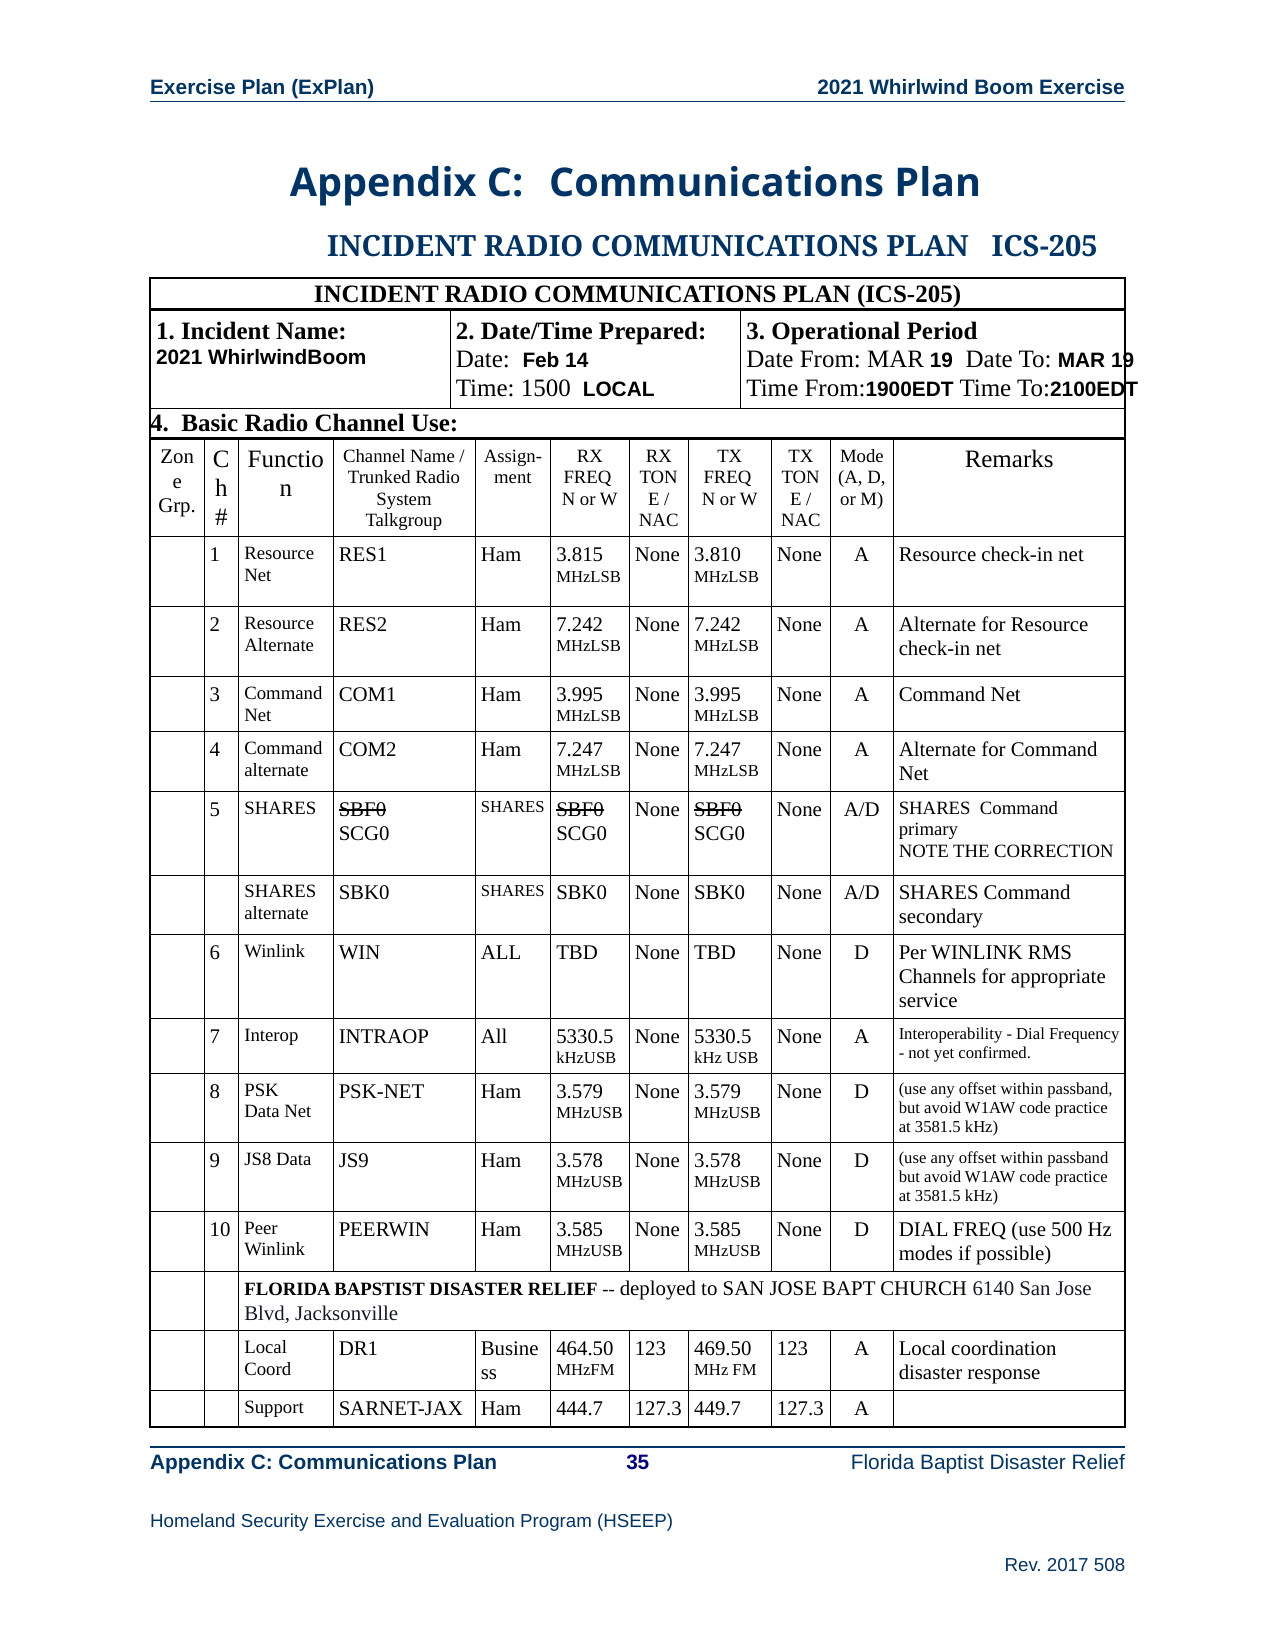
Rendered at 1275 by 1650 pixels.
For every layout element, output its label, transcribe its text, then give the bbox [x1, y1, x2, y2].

table_cell A [831, 677, 893, 731]
table_cell Ham [476, 1074, 550, 1142]
table_cell Support [239, 1391, 333, 1426]
table_cell Ham [476, 607, 550, 676]
table_cell None [630, 792, 688, 874]
table_cell 3 [205, 677, 238, 731]
table_cell None [630, 1212, 688, 1271]
table_cell None [630, 1143, 688, 1211]
table_cell 4. Basic Radio Channel Use: [151, 409, 1124, 437]
table_cell 3.585 MHzUSB [551, 1212, 629, 1271]
table_cell [151, 1331, 204, 1390]
table_cell 464.50 MHzFM [551, 1331, 629, 1390]
table_cell Local Coord [239, 1331, 333, 1390]
table_cell 3.995 MHzLSB [551, 677, 629, 731]
table_cell Ham [476, 1143, 550, 1211]
table_cell Interop [239, 1019, 333, 1073]
table_cell 3.579 MHzUSB [689, 1074, 771, 1142]
table_cell Alternate for Command Net [894, 732, 1124, 791]
table_cell Resource Alternate [239, 607, 333, 676]
table_header 1. Incident Name: 2021 WhirlwindBoom [151, 311, 450, 408]
table_cell None [630, 607, 688, 676]
table_cell 7.247 MHzLSB [689, 732, 771, 791]
table_header Mode (A, D, or M) [831, 440, 893, 536]
table_cell 3.578 MHzUSB [689, 1143, 771, 1211]
table_cell 3.578 MHzUSB [551, 1143, 629, 1211]
table_cell [151, 1391, 204, 1426]
table_cell 3.579 MHzUSB [551, 1074, 629, 1142]
table_cell Resource check-in net [894, 537, 1124, 606]
table_cell [151, 876, 204, 934]
table_cell None [772, 1143, 830, 1211]
table_cell COM2 [334, 732, 475, 791]
table_cell SHARES [476, 876, 550, 934]
table_cell 127.3 [772, 1391, 830, 1426]
table_header Channel Name / Trunked Radio System Talkgroup [334, 440, 475, 536]
table_cell [151, 1272, 204, 1330]
table_header INCIDENT RADIO COMMUNICATIONS PLAN (ICS-205) [151, 279, 1124, 308]
table_cell A [831, 1331, 893, 1390]
table_cell 3.585 MHzUSB [689, 1212, 771, 1271]
table_cell A [831, 1391, 893, 1426]
table_cell Command Net [894, 677, 1124, 731]
table_cell None [772, 607, 830, 676]
table_cell [151, 1019, 204, 1073]
table_cell D [831, 1074, 893, 1142]
table_cell (use any offset within passband but avoid W1AW code practice at 3581.5 kHz) [894, 1143, 1124, 1211]
table_cell SBF0 SCG0 [551, 792, 629, 874]
table_cell 5330.5 kHzUSB [551, 1019, 629, 1073]
table_cell A/D [831, 876, 893, 934]
table_cell None [772, 935, 830, 1018]
table_cell 123 [772, 1331, 830, 1390]
table_cell D [831, 935, 893, 1018]
table_cell JS9 [334, 1143, 475, 1211]
table_cell SBK0 [689, 876, 771, 934]
table_cell SHARES [239, 792, 333, 874]
table_cell None [772, 1019, 830, 1073]
table_cell None [772, 677, 830, 731]
table_cell A [831, 607, 893, 676]
table_header 3. Operational Period Date From: MAR 19 Date To: MAR 19 Time From:1900EDT Time To:2100EDT [741, 311, 1124, 408]
table_cell 7.242 MHzLSB [689, 607, 771, 676]
table_cell Business [476, 1331, 550, 1390]
table_cell SBK0 [334, 876, 475, 934]
table_header TX TONE / NAC [772, 440, 830, 536]
table_cell None [630, 876, 688, 934]
table_cell None [630, 1074, 688, 1142]
table_cell 444.7 [551, 1391, 629, 1426]
table_cell [151, 677, 204, 731]
table_cell SBF0 SCG0 [334, 792, 475, 874]
table_cell Command alternate [239, 732, 333, 791]
table_header Remarks [894, 440, 1124, 536]
table_cell SHARES Command secondary [894, 876, 1124, 934]
table_cell 6 [205, 935, 238, 1018]
table_cell None [630, 677, 688, 731]
table_cell 3.810 MHzLSB [689, 537, 771, 606]
table_cell 3.815 MHzLSB [551, 537, 629, 606]
table_cell 7.247 MHzLSB [551, 732, 629, 791]
table_cell [151, 607, 204, 676]
table_cell Peer Winlink [239, 1212, 333, 1271]
table_cell [205, 1391, 238, 1426]
table_cell D [831, 1212, 893, 1271]
table_cell (use any offset within passband, but avoid W1AW code practice at 3581.5 kHz) [894, 1074, 1124, 1142]
table_cell SHARES Command primary NOTE THE CORRECTION [894, 792, 1124, 874]
table_header RX FREQ N or W [551, 440, 629, 536]
table_cell DR1 [334, 1331, 475, 1390]
table_cell 127.3 [630, 1391, 688, 1426]
table_cell None [772, 1212, 830, 1271]
table_cell A/D [831, 792, 893, 874]
table_cell [151, 1143, 204, 1211]
subtitle INCIDENT RADIO COMMUNICATIONS PLAN ICS-205 [262, 225, 1125, 264]
table_cell FLORIDA BAPSTIST DISASTER RELIEF -- deployed to SAN JOSE BAPT CHURCH 6140 San Jose Blvd, Jacksonville [239, 1272, 1124, 1330]
table_cell ALL [476, 935, 550, 1018]
table_cell PSK Data Net [239, 1074, 333, 1142]
table_cell SARNET-JAX [334, 1391, 475, 1426]
table_cell 9 [205, 1143, 238, 1211]
table_cell 449.7 [689, 1391, 771, 1426]
table_header TX FREQ N or W [689, 440, 771, 536]
table_cell Ham [476, 677, 550, 731]
table_cell 10 [205, 1212, 238, 1271]
table_cell SHARES [476, 792, 550, 874]
table_cell A [831, 537, 893, 606]
table_cell None [772, 732, 830, 791]
table_cell 7.242 MHzLSB [551, 607, 629, 676]
table_cell 4 [205, 732, 238, 791]
table_cell [151, 732, 204, 791]
table_cell Ham [476, 1212, 550, 1271]
table_cell 123 [630, 1331, 688, 1390]
table_cell D [831, 1143, 893, 1211]
table_cell Alternate for Resource check-in net [894, 607, 1124, 676]
table_cell SBF0 SCG0 [689, 792, 771, 874]
table_cell [151, 537, 204, 606]
table_cell 5330.5 kHz USB [689, 1019, 771, 1073]
table_header RX TONE / NAC [630, 440, 688, 536]
table_cell Per WINLINK RMS Channels for appropriate service [894, 935, 1124, 1018]
table_cell COM1 [334, 677, 475, 731]
table_cell Ham [476, 1391, 550, 1426]
table_cell Resource Net [239, 537, 333, 606]
table_cell Command Net [239, 677, 333, 731]
table_cell [151, 1212, 204, 1271]
table_cell None [630, 732, 688, 791]
table_cell JS8 Data [239, 1143, 333, 1211]
table_cell 2 [205, 607, 238, 676]
table_cell 3.995 MHzLSB [689, 677, 771, 731]
table_cell None [772, 537, 830, 606]
table_cell [205, 1272, 238, 1330]
table_header Ch # [205, 440, 238, 536]
table_cell [151, 1074, 204, 1142]
table_cell [205, 1331, 238, 1390]
table_cell A [831, 1019, 893, 1073]
table_cell Interoperability - Dial Frequency - not yet confirmed. [894, 1019, 1124, 1073]
table_cell PSK-NET [334, 1074, 475, 1142]
table_cell None [630, 1019, 688, 1073]
table_cell A [831, 732, 893, 791]
table_cell None [772, 1074, 830, 1142]
table_cell RES1 [334, 537, 475, 606]
table_header Zone Grp. [151, 440, 204, 536]
table_cell Winlink [239, 935, 333, 1018]
table_header 2. Date/Time Prepared: Date: Feb 14 Time: 1500 LOCAL [451, 311, 740, 408]
table_cell 7 [205, 1019, 238, 1073]
table_cell INTRAOP [334, 1019, 475, 1073]
table_cell [151, 935, 204, 1018]
table_cell 1 [205, 537, 238, 606]
table_cell WIN [334, 935, 475, 1018]
table_cell None [630, 935, 688, 1018]
table_cell SHARES alternate [239, 876, 333, 934]
table_cell Ham [476, 732, 550, 791]
subtitle Communications Plan [262, 154, 1125, 208]
table_cell TBD [551, 935, 629, 1018]
table_header Function [239, 440, 333, 536]
table_cell RES2 [334, 607, 475, 676]
table_cell None [630, 537, 688, 606]
table_cell Ham [476, 537, 550, 606]
table_cell [205, 876, 238, 934]
table_cell All [476, 1019, 550, 1073]
table_cell [894, 1391, 1124, 1426]
table_header Assign-ment [476, 440, 550, 536]
table_cell PEERWIN [334, 1212, 475, 1271]
table_cell DIAL FREQ (use 500 Hz modes if possible) [894, 1212, 1124, 1271]
table_cell 469.50 MHz FM [689, 1331, 771, 1390]
table_cell SBK0 [551, 876, 629, 934]
table_cell [151, 792, 204, 874]
table_cell TBD [689, 935, 771, 1018]
table_cell 5 [205, 792, 238, 874]
table_cell Local coordination disaster response [894, 1331, 1124, 1390]
table_cell None [772, 792, 830, 874]
table_cell None [772, 876, 830, 934]
table_cell 8 [205, 1074, 238, 1142]
